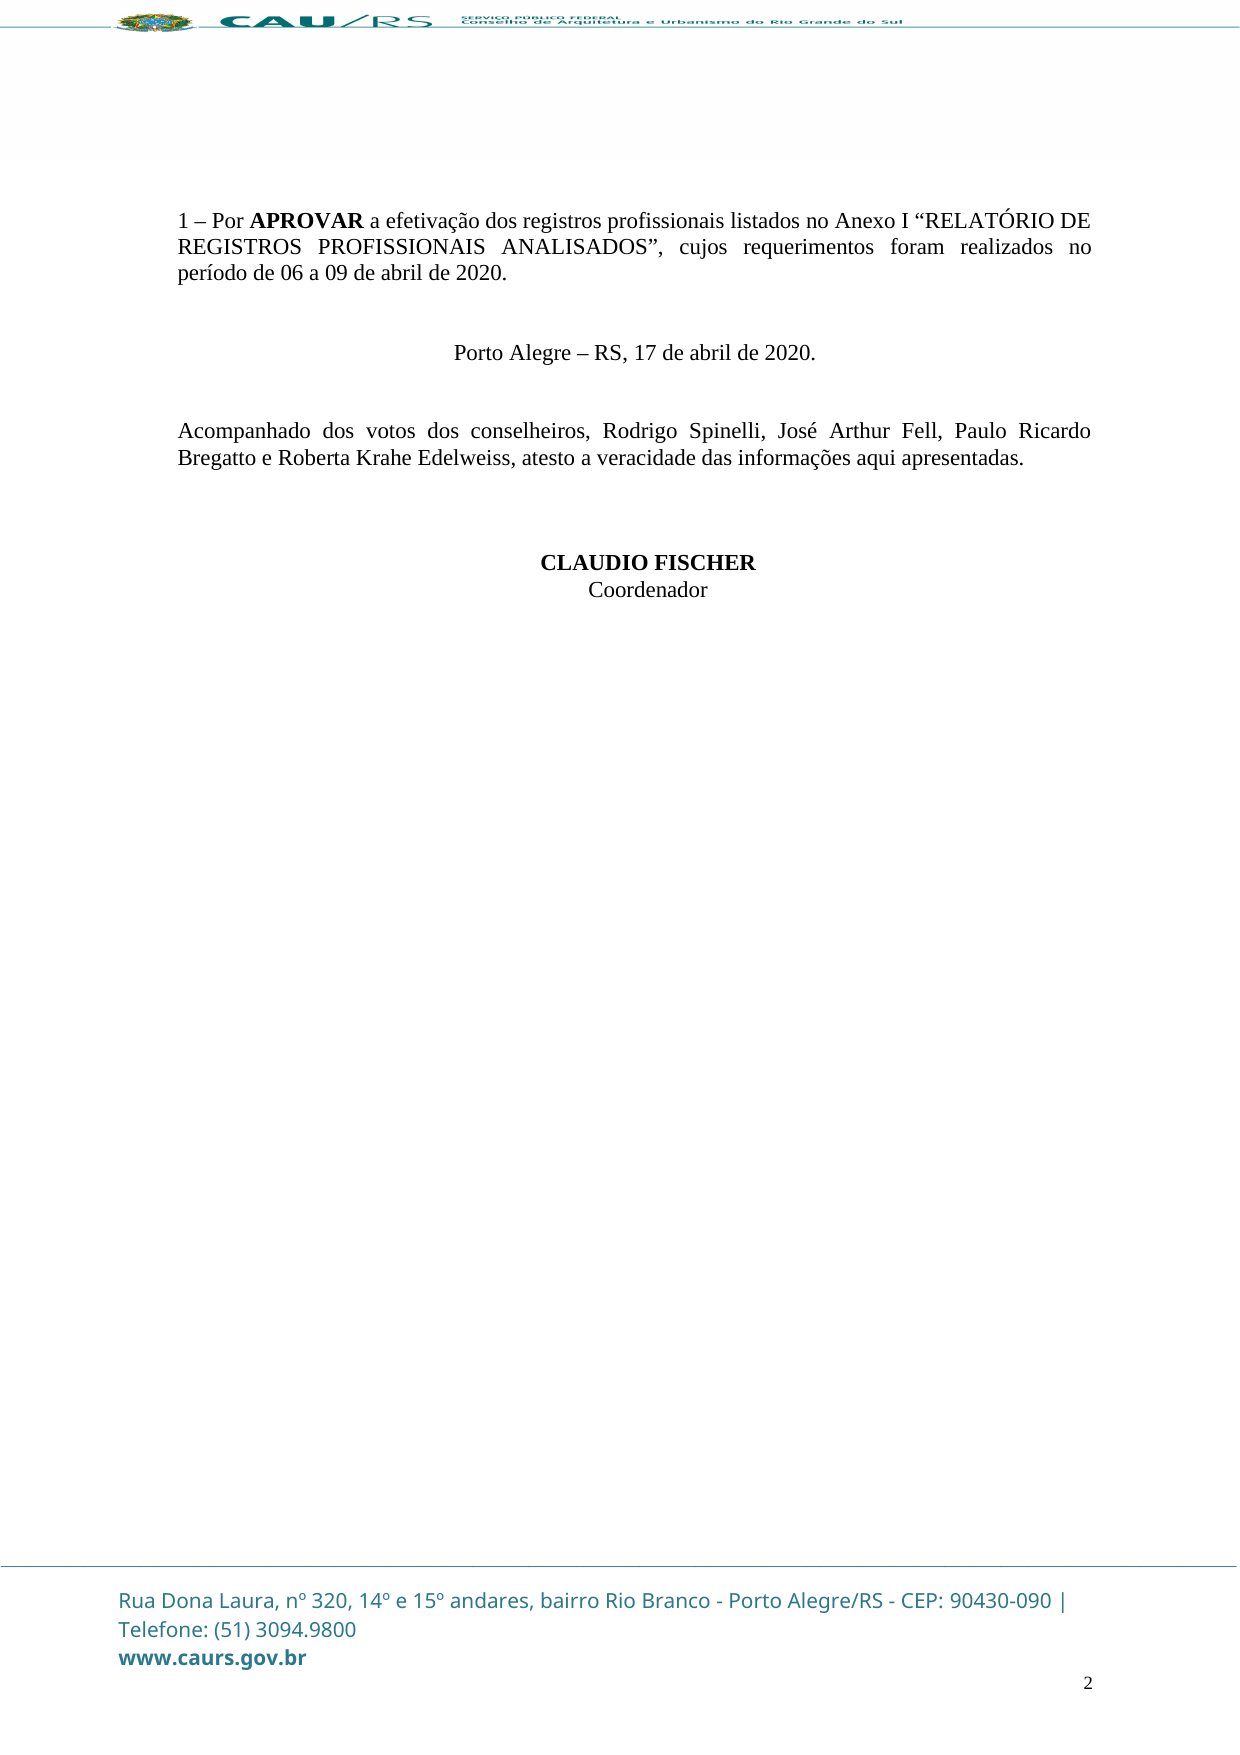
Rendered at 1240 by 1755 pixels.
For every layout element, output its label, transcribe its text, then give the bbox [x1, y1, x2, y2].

table_header CLAUDIO FISCHER Coordenador [177, 549, 1119, 602]
text Acompanhado dos votos dos conselheiros, Rodrigo Spinelli, José Arthur Fell, Paulo Ricardo Bregatto e Roberta Krahe Edelweiss, atesto a veracidade das informações aqui apresentadas. [177, 418, 1092, 470]
text Porto Alegre – RS, 17 de abril de 2020. [177, 338, 1092, 365]
text 1 – Por APROVAR a efetivação dos registros profissionais listados no Anexo I “RELATÓRIO DE REGISTROS PROFISSIONAIS ANALISADOS”, cujos requerimentos foram realizados no período de 06 a 09 de abril de 2020. [177, 207, 1092, 286]
